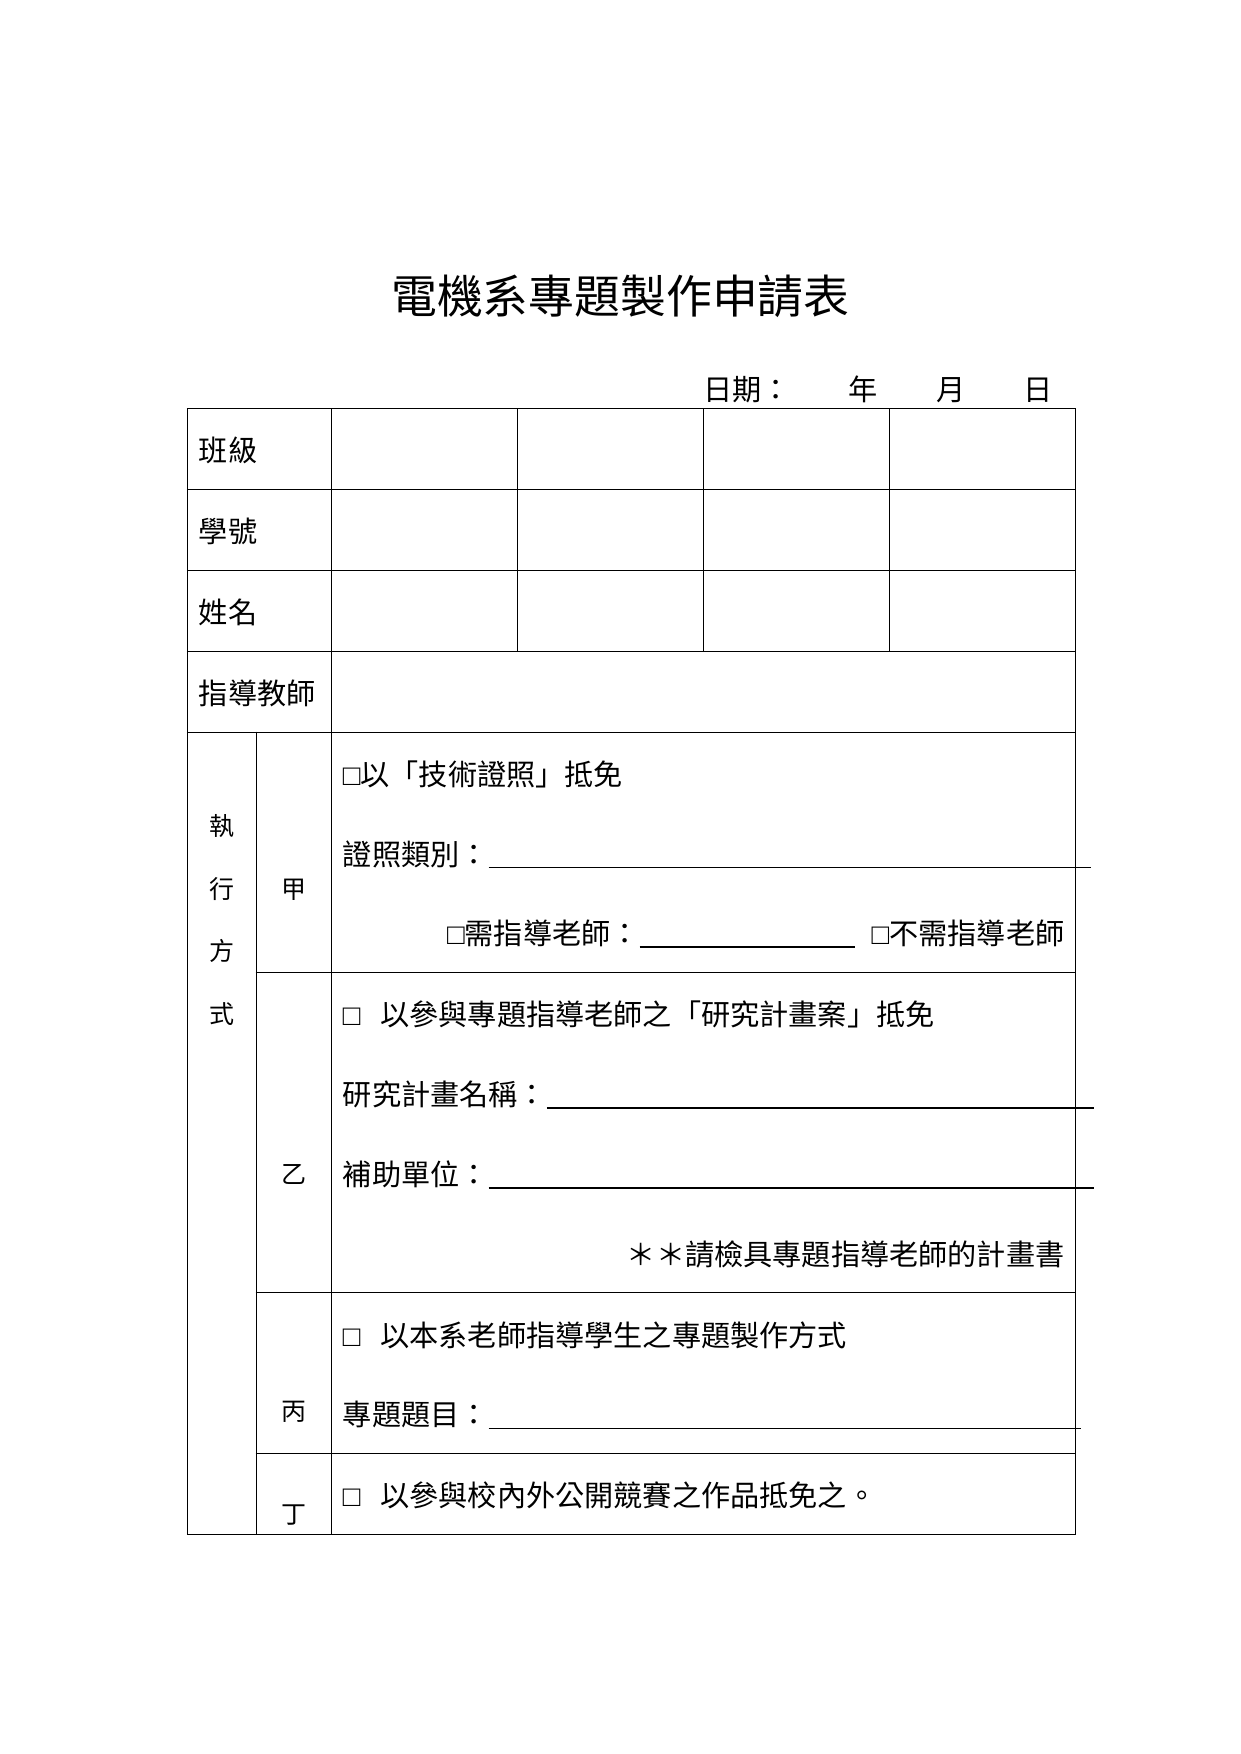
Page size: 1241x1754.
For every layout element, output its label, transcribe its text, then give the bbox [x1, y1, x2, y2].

table_cell 丁 [257, 1454, 331, 1534]
table_cell 執行方式 [188, 733, 256, 1534]
table_cell [704, 571, 889, 651]
table_cell [332, 490, 517, 570]
table_cell [890, 490, 1075, 570]
table_cell □以「技術證照」抵免 證照類別： □需指導老師： □不需指導老師 [332, 733, 1075, 972]
table_cell 甲 [257, 733, 331, 972]
table_cell [518, 490, 703, 570]
table_cell 學號 [188, 490, 331, 570]
table_cell 指導教師 [188, 652, 331, 732]
table_cell [704, 490, 889, 570]
table_header [332, 409, 517, 489]
text 電機系專題製作申請表 [187, 221, 1053, 346]
table_header 班級 [188, 409, 331, 489]
table_header [518, 409, 703, 489]
table_cell [332, 571, 517, 651]
table_header [704, 409, 889, 489]
table_cell 以本系老師指導學生之專題製作方式 專題題目： [332, 1293, 1075, 1453]
table_cell [518, 571, 703, 651]
table_cell 以參與校內外公開競賽之作品抵免之。 [332, 1454, 1075, 1534]
table_cell 丙 [257, 1293, 331, 1453]
table_cell [332, 652, 1075, 732]
table_cell 乙 [257, 973, 331, 1292]
table_header [890, 409, 1075, 489]
table_cell 姓名 [188, 571, 331, 651]
text 日期： 年 月 日 [187, 346, 1053, 408]
table_cell [890, 571, 1075, 651]
table_cell 以參與專題指導老師之「研究計畫案」抵免 研究計畫名稱： 補助單位： ＊＊請檢具專題指導老師的計畫書 [332, 973, 1075, 1292]
